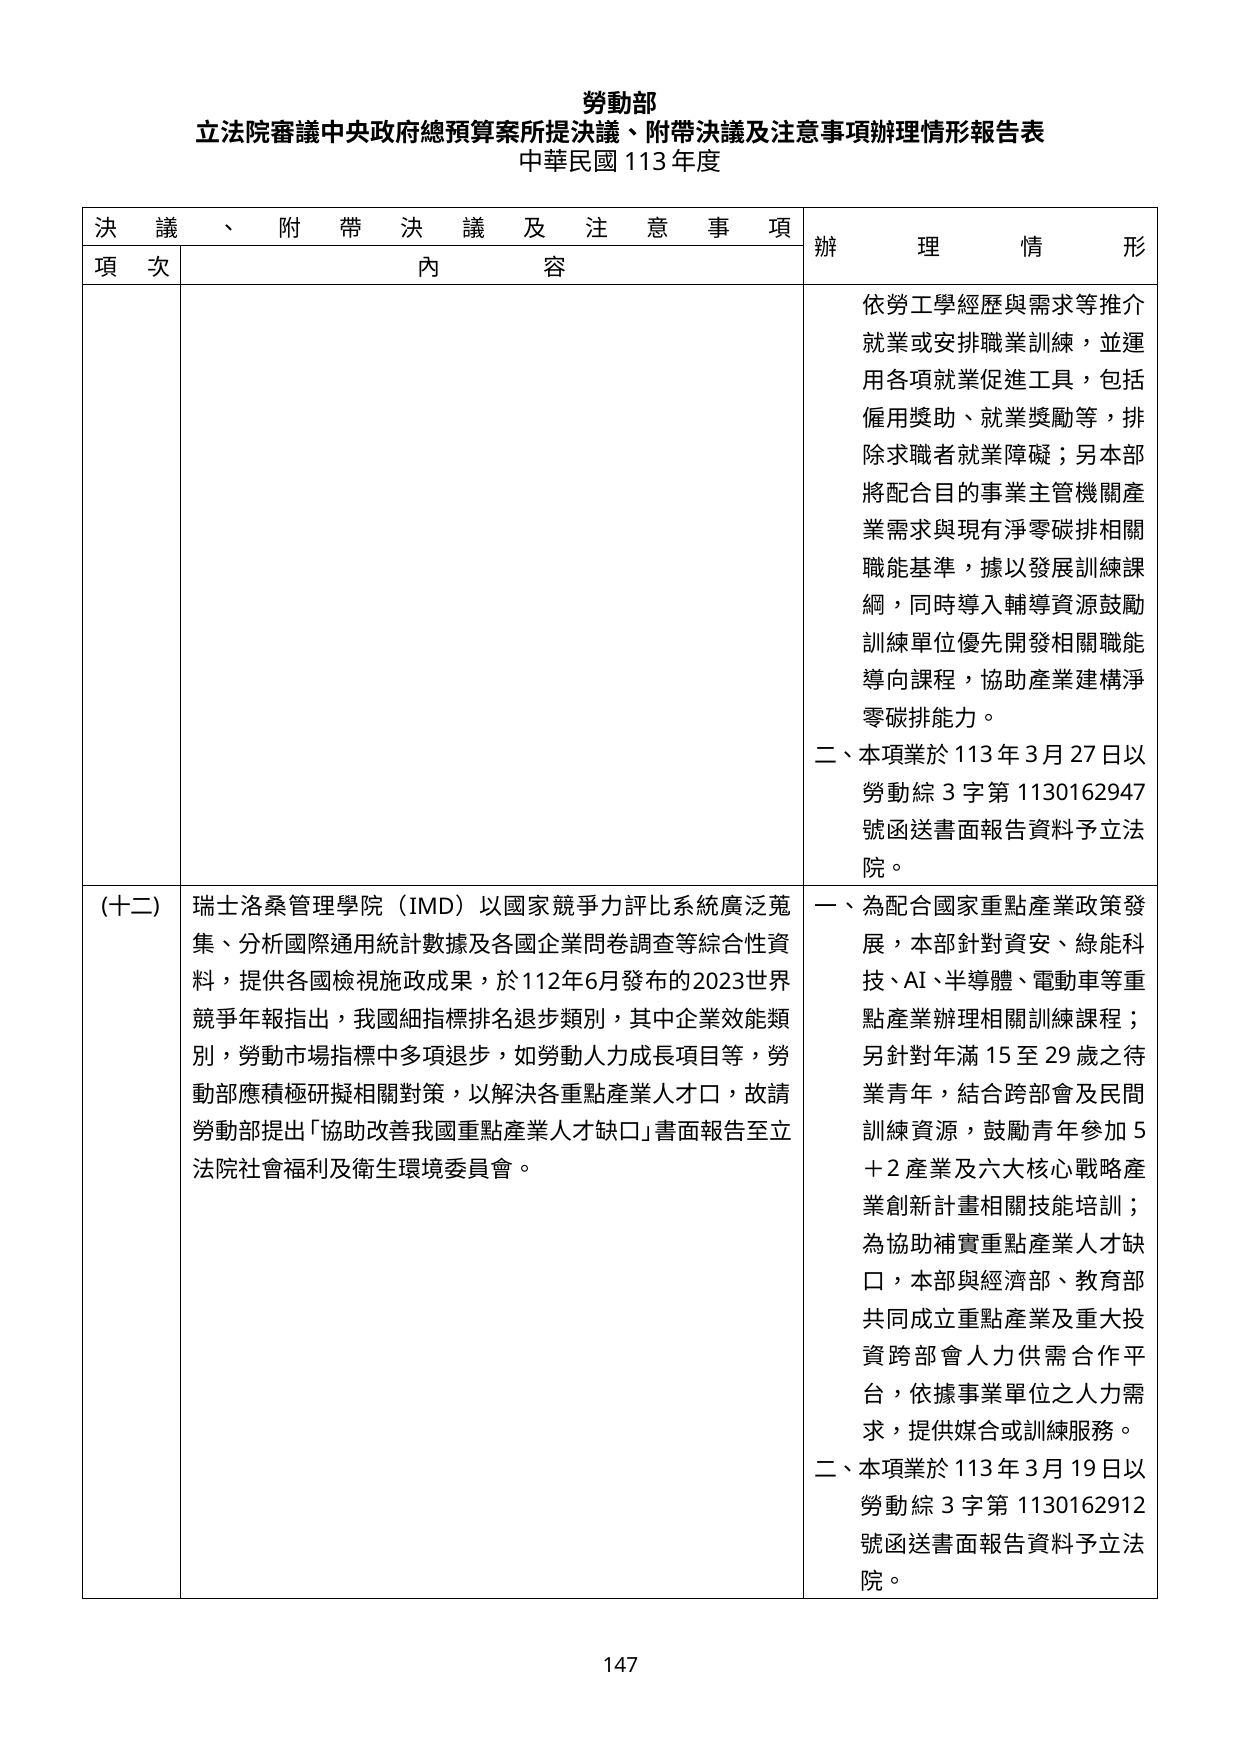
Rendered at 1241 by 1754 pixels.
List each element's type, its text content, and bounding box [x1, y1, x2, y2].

table_cell [181, 285, 803, 885]
table_cell 依勞工學經歷與需求等推介就業或安排職業訓練，並運用各項就業促進工具，包括僱用獎助、就業獎勵等，排除求職者就業障礙；另本部將配合目的事業主管機關產業需求與現有淨零碳排相關職能基準，據以發展訓練課綱，同時導入輔導資源鼓勵訓練單位優先開發相關職能導向課程，協助產業建構淨零碳排能力。 二、本項業於113年3月27日以勞動綜3字第1130162947號函送書面報告資料予立法院。 [804, 285, 1157, 885]
table_header 決議、附帶決議及注意事項 [83, 208, 803, 245]
table_cell 瑞士洛桑管理學院（IMD）以國家競爭力評比系統廣泛蒐集、分析國際通用統計數據及各國企業問卷調查等綜合性資料，提供各國檢視施政成果，於112年6月發布的2023世界競爭年報指出，我國細指標排名退步類別，其中企業效能類別，勞動市場指標中多項退步，如勞動人力成長項目等，勞動部應積極研擬相關對策，以解決各重點產業人才口，故請勞動部提出「協助改善我國重點產業人才缺口」書面報告至立法院社會福利及衛生環境委員會。 [181, 886, 803, 1598]
table_cell [83, 285, 180, 885]
table_cell 項次 [83, 246, 180, 284]
table_cell 內 容 [181, 246, 803, 284]
table_cell (十二) [83, 886, 180, 1598]
table_header 辦理情形 [804, 208, 1157, 284]
table_cell 一、為配合國家重點產業政策發展，本部針對資安、綠能科技、AI、半導體、電動車等重點產業辦理相關訓練課程；另針對年滿15至29歲之待業青年，結合跨部會及民間訓練資源，鼓勵青年參加5＋2產業及六大核心戰略產業創新計畫相關技能培訓；為協助補實重點產業人才缺口，本部與經濟部、教育部共同成立重點產業及重大投資跨部會人力供需合作平台，依據事業單位之人力需求，提供媒合或訓練服務。 二、本項業於113年3月19日以勞動綜3字第1130162912號函送書面報告資料予立法院。 [804, 886, 1157, 1598]
